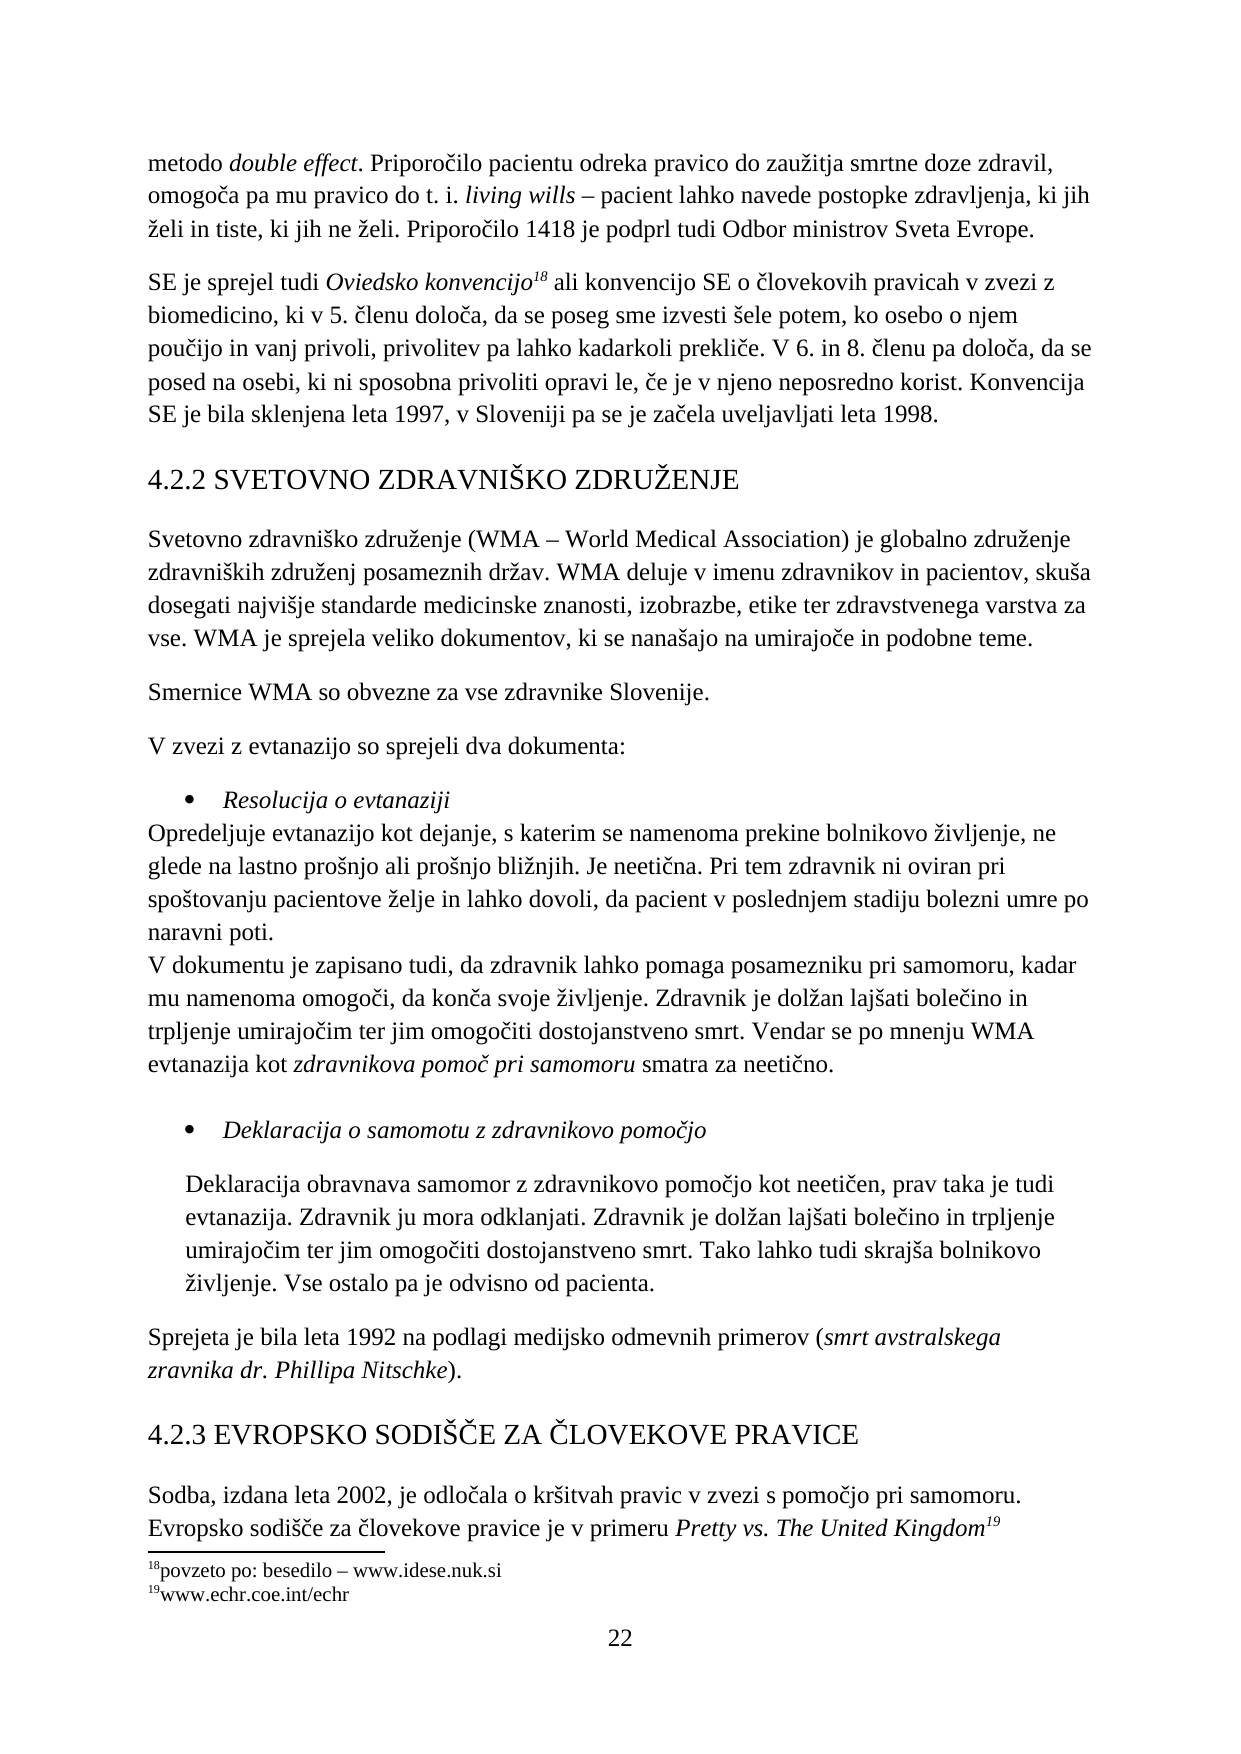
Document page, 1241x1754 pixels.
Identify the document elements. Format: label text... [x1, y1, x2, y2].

text povzeto po: besedilo – www.idese.nuk.si [148, 1558, 1093, 1582]
list Resolucija o evtanaziji [185, 785, 1093, 814]
text Deklaracija obravnava samomor z zdravnikovo pomočjo kot neetičen, prav taka je tudi evtanazija. Zdravnik ju mora odklanjati. Zdravnik je dolžan lajšati bolečino in trpljenje umirajočim ter jim omogočiti dostojanstveno smrt. Tako lahko tudi skrajša bolnikovo življenje. Vse ostalo pa je odvisno od pacienta. [185, 1169, 1093, 1297]
text Svetovno zdravniško združenje (WMA – World Medical Association) je globalno združenje zdravniških združenj posameznih držav. WMA deluje v imenu zdravnikov in pacientov, skuša dosegati najvišje standarde medicinske znanosti, izobrazbe, etike ter zdravstvenega varstva za vse. WMA je sprejela veliko dokumentov, ki se nanašajo na umirajoče in podobne teme. [148, 524, 1093, 652]
list Deklaracija o samomotu z zdravnikovo pomočjo [185, 1115, 1093, 1144]
text V dokumentu je zapisano tudi, da zdravnik lahko pomaga posamezniku pri samomoru, kadar mu namenoma omogoči, da konča svoje življenje. Zdravnik je dolžan lajšati bolečino in trpljenje umirajočim ter jim omogočiti dostojanstveno smrt. Vendar se po mnenju WMA evtanazija kot zdravnikova pomoč pri samomoru smatra za neetično. [148, 950, 1093, 1078]
text metodo double effect. Priporočilo pacientu odreka pravico do zaužitja smrtne doze zdravil, omogoča pa mu pravico do t. i. living wills – pacient lahko navede postopke zdravljenja, ki jih želi in tiste, ki jih ne želi. Priporočilo 1418 je podprl tudi Odbor ministrov Sveta Evrope. [148, 148, 1093, 242]
text Sprejeta je bila leta 1992 na podlagi medijsko odmevnih primerov (smrt avstralskega zravnika dr. Phillipa Nitschke). [148, 1322, 1093, 1384]
text www.echr.coe.int/echr [148, 1582, 1093, 1606]
text Opredeljuje evtanazijo kot dejanje, s katerim se namenoma prekine bolnikovo življenje, ne glede na lastno prošnjo ali prošnjo bližnjih. Je neetična. Pri tem zdravnik ni oviran pri spoštovanju pacientove želje in lahko dovoli, da pacient v poslednjem stadiju bolezni umre po naravni poti. [148, 818, 1093, 946]
text V zvezi z evtanazijo so sprejeli dva dokumenta: [148, 731, 1093, 760]
text Sodba, izdana leta 2002, je odločala o kršitvah pravic v zvezi s pomočjo pri samomoru. Evropsko sodišče za človekove pravice je v primeru Pretty vs. The United Kingdom razsodilo, da britanska sodišča niso kršila Evropske konvencije človekovih pravic, ko niso dovolila državljanki Diane Pretty storiti samomora ob pomoči moža. 43-letna Britanka, ki je od vratu navzdol paralizirana, in jo čaka kratko življenje polno muk, si je prizadevala za imuniteto za svojega moža pred kazenskim pregonom, če bi ji ta pomagal umreti. Obrnila se je tudi na Evropsko sodišče za človekove pravice z utemeljitvijo, da je britanski sodni sisrem kršil 5 členov Evropske konvencije o človekovih pravicah. Samomor je po britanski zakonodaji sicer legalen, vendar je kazen za pomoč pri samomoru do 14 let zapora. [148, 1480, 1093, 1542]
text Smernice WMA so obvezne za vse zdravnike Slovenije. [148, 677, 1093, 706]
subtitle 4.2.2 SVETOVNO ZDRAVNIŠKO ZDRUŽENJE [148, 462, 1093, 495]
subtitle 4.2.3 EVROPSKO SODIŠČE ZA ČLOVEKOVE PRAVICE [148, 1417, 1093, 1451]
text SE je sprejel tudi Oviedsko konvencijo ali konvencijo SE o človekovih pravicah v zvezi z biomedicino, ki v 5. členu določa, da se poseg sme izvesti šele potem, ko osebo o njem poučijo in vanj privoli, privolitev pa lahko kadarkoli prekliče. V 6. in 8. členu pa določa, da se posed na osebi, ki ni sposobna privoliti opravi le, če je v njeno neposredno korist. Konvencija SE je bila sklenjena leta 1997, v Sloveniji pa se je začela uveljavljati leta 1998. [148, 267, 1093, 428]
